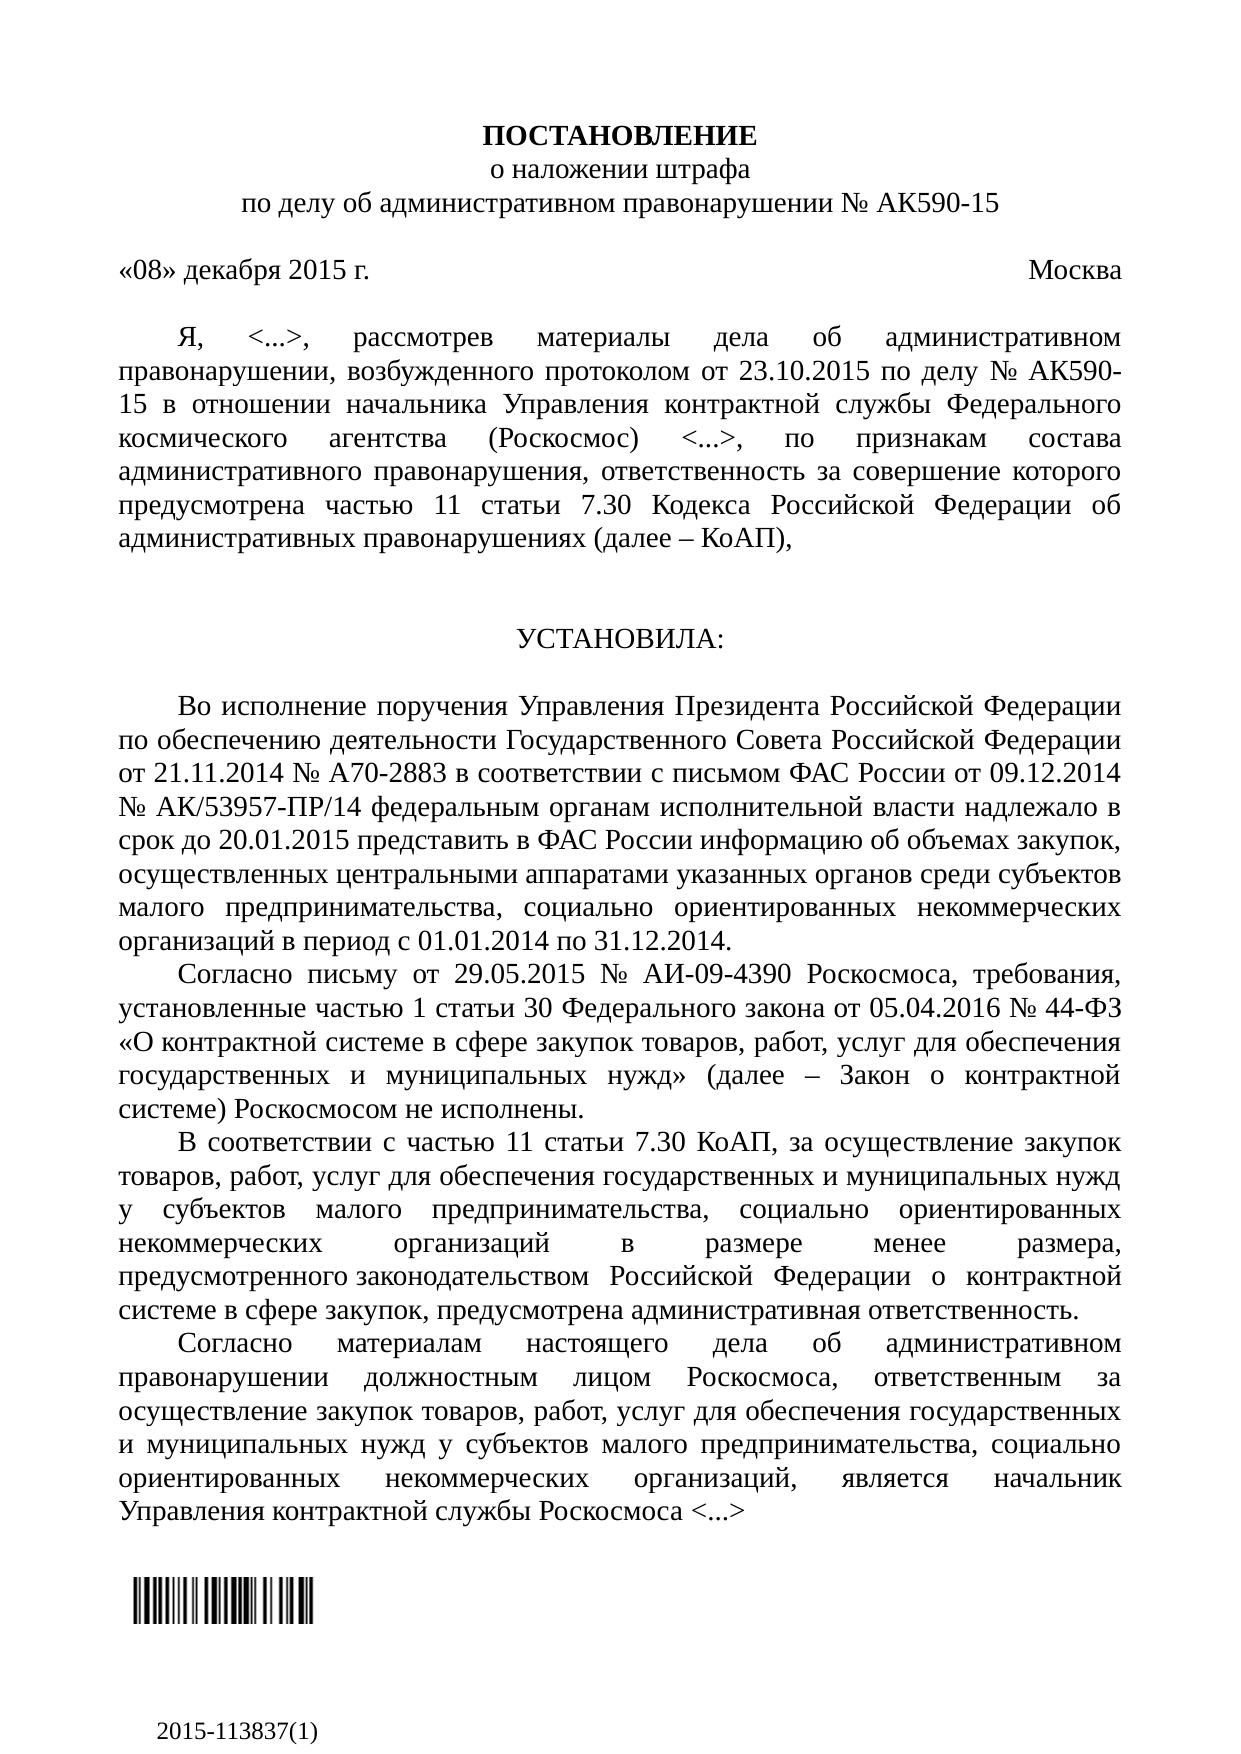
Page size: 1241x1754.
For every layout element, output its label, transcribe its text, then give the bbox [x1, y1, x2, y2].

text Во исполнение поручения Управления Президента Российской Федерации по обеспечению деятельности Государственного Совета Российской Федерации от 21.11.2014 № А70-2883 в соответствии с письмом ФАС России от 09.12.2014 № АК/53957-ПР/14 федеральным органам исполнительной власти надлежало в срок до 20.01.2015 представить в ФАС России информацию об объемах закупок, осуществленных центральными аппаратами указанных органов среди субъектов малого предпринимательства, социально ориентированных некоммерческих организаций в период с 01.01.2014 по 31.12.2014. [118, 688, 1122, 957]
text по делу об административном правонарушении № АК590-15 [118, 185, 1122, 219]
text Согласно материалам настоящего дела об административном правонарушении должностным лицом Роскосмоса, ответственным за осуществление закупок товаров, работ, услуг для обеспечения государственных и муниципальных нужд у субъектов малого предпринимательства, социально ориентированных некоммерческих организаций, является начальник Управления контрактной службы Роскосмоса <...> [118, 1326, 1122, 1527]
text «08» декабря 2015 г. Москва [118, 252, 1122, 286]
text о наложении штрафа [118, 152, 1122, 185]
text УСТАНОВИЛА: [118, 621, 1122, 655]
text Согласно письму от 29.05.2015 № АИ-09-4390 Роскосмоса, требования, установленные частью 1 статьи 30 Федерального закона от 05.04.2016 № 44-ФЗ «О контрактной системе в сфере закупок товаров, работ, услуг для обеспечения государственных и муниципальных нужд» (далее – Закон о контрактной системе) Роскосмосом не исполнены. [118, 957, 1122, 1124]
text Я, <...>, рассмотрев материалы дела об административном правонарушении, возбужденного протоколом от 23.10.2015 по делу № АК590-15 в отношении начальника Управления контрактной службы Федерального космического агентства (Роскосмос) <...>, по признакам состава административного правонарушения, ответственность за совершение которого предусмотрена частью 11 статьи 7.30 Кодекса Российской Федерации об административных правонарушениях (далее – КоАП), [118, 319, 1122, 554]
picture [118, 1577, 331, 1624]
text В соответствии с частью 11 статьи 7.30 КоАП, за осуществление закупок товаров, работ, услуг для обеспечения государственных и муниципальных нужд у субъектов малого предпринимательства, социально ориентированных некоммерческих организаций в размере менее размера, предусмотренного законодательством Российской Федерации о контрактной системе в сфере закупок, предусмотрена административная ответственность. [118, 1124, 1122, 1326]
text ПОСТАНОВЛЕНИЕ [118, 118, 1122, 152]
